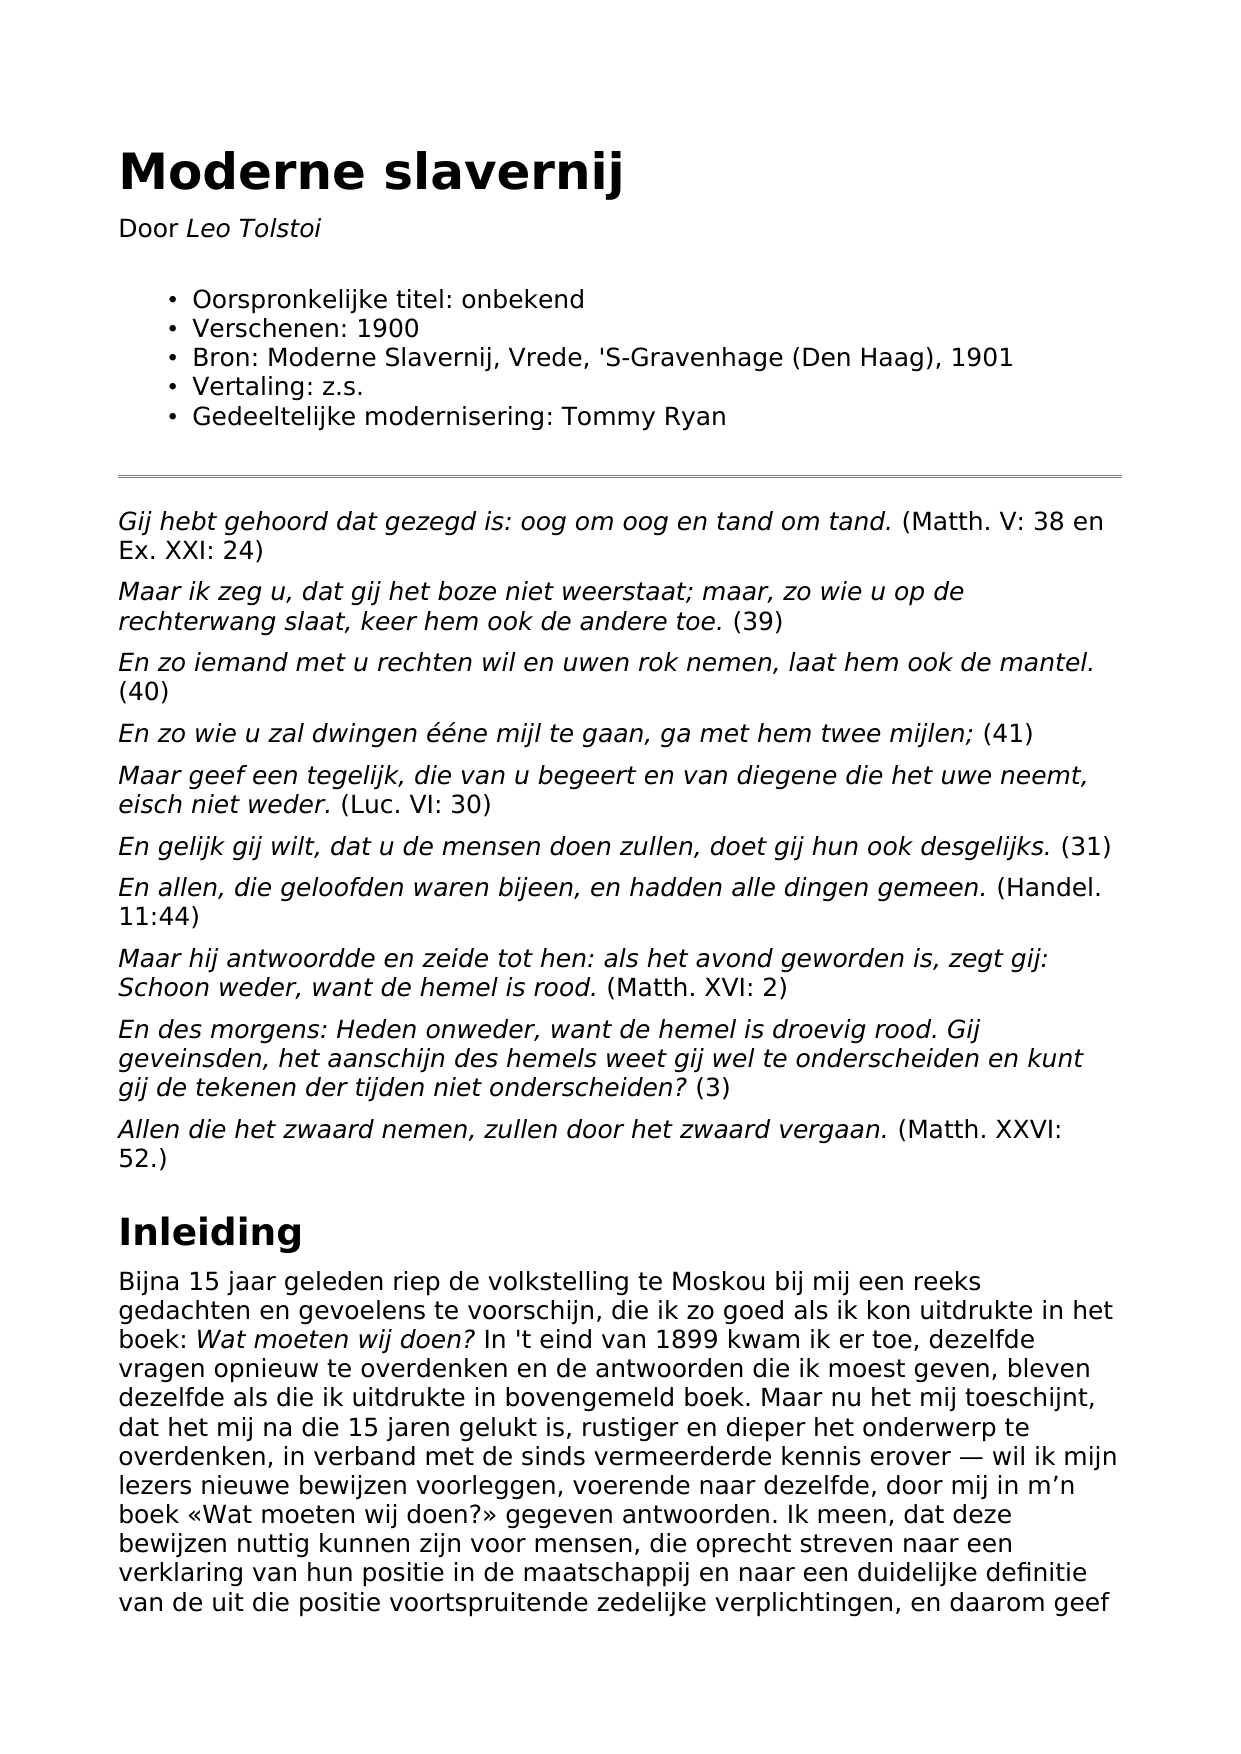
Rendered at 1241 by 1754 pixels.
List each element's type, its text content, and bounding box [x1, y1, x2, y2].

text Door Leo Tolstoi [118, 214, 1122, 243]
subtitle Moderne slavernij [118, 143, 1122, 201]
subtitle Inleiding [118, 1211, 1122, 1254]
list Gedeeltelijke modernisering: Tommy Ryan [177, 402, 1122, 431]
text Maar hij antwoordde en zeide tot hen: als het avond geworden is, zegt gij: Schoon weder, want de hemel is rood. (Matth. XVI: 2) [118, 944, 1122, 1002]
text Maar ik zeg u, dat gij het boze niet weerstaat; maar, zo wie u op de rechterwang slaat, keer hem ook de andere toe. (39) [118, 577, 1122, 636]
text En allen, die geloofden waren bijeen, en hadden alle dingen gemeen. (Handel. 11:44) [118, 873, 1122, 932]
text En zo iemand met u rechten wil en uwen rok nemen, laat hem ook de mantel. (40) [118, 648, 1122, 707]
text Maar geef een tegelijk, die van u begeert en van diegene die het uwe neemt, eisch niet weder. (Luc. VI: 30) [118, 761, 1122, 819]
text En gelijk gij wilt, dat u de mensen doen zullen, doet gij hun ook desgelijks. (31) [118, 832, 1122, 861]
list Verschenen: 1900 [177, 314, 1122, 343]
list Bron: Moderne Slavernij, Vrede, 'S-Gravenhage (Den Haag), 1901 [177, 343, 1122, 372]
list Vertaling: z.s. [177, 372, 1122, 402]
text Bijna 15 jaar geleden riep de volkstelling te Moskou bij mij een reeks gedachten en gevoelens te voorschijn, die ik zo goed als ik kon uitdrukte in het boek: Wat moeten wij doen? In 't eind van 1899 kwam ik er toe, dezelfde vragen opnieuw te overdenken en de antwoorden die ik moest geven, bleven dezelfde als die ik uitdrukte in bovengemeld boek. Maar nu het mij toeschijnt, dat het mij na die 15 jaren gelukt is, rustiger en dieper het onderwerp te overdenken, in verband met de sinds vermeerderde kennis erover — wil ik mijn lezers nieuwe bewijzen voorleggen, voerende naar dezelfde, door mij in m’n boek «Wat moeten wij doen?» gegeven antwoorden. Ik meen, dat deze bewijzen nuttig kunnen zijn voor mensen, die oprecht streven naar een verklaring van hun positie in de maatschappij en naar een duidelijke definitie van de uit die positie voortspruitende zedelijke verplichtingen, en daarom geef [118, 1267, 1122, 1617]
text Allen die het zwaard nemen, zullen door het zwaard vergaan. (Matth. XXVI: 52.) [118, 1115, 1122, 1173]
list Oorspronkelijke titel: onbekend [177, 285, 1122, 314]
text En zo wie u zal dwingen ééne mijl te gaan, ga met hem twee mijlen; (41) [118, 719, 1122, 748]
text En des morgens: Heden onweder, want de hemel is droevig rood. Gij geveinsden, het aanschijn des hemels weet gij wel te onderscheiden en kunt gij de tekenen der tijden niet onderscheiden? (3) [118, 1015, 1122, 1102]
text Gij hebt gehoord dat gezegd is: oog om oog en tand om tand. (Matth. V: 38 en Ex. XXI: 24) [118, 507, 1122, 565]
